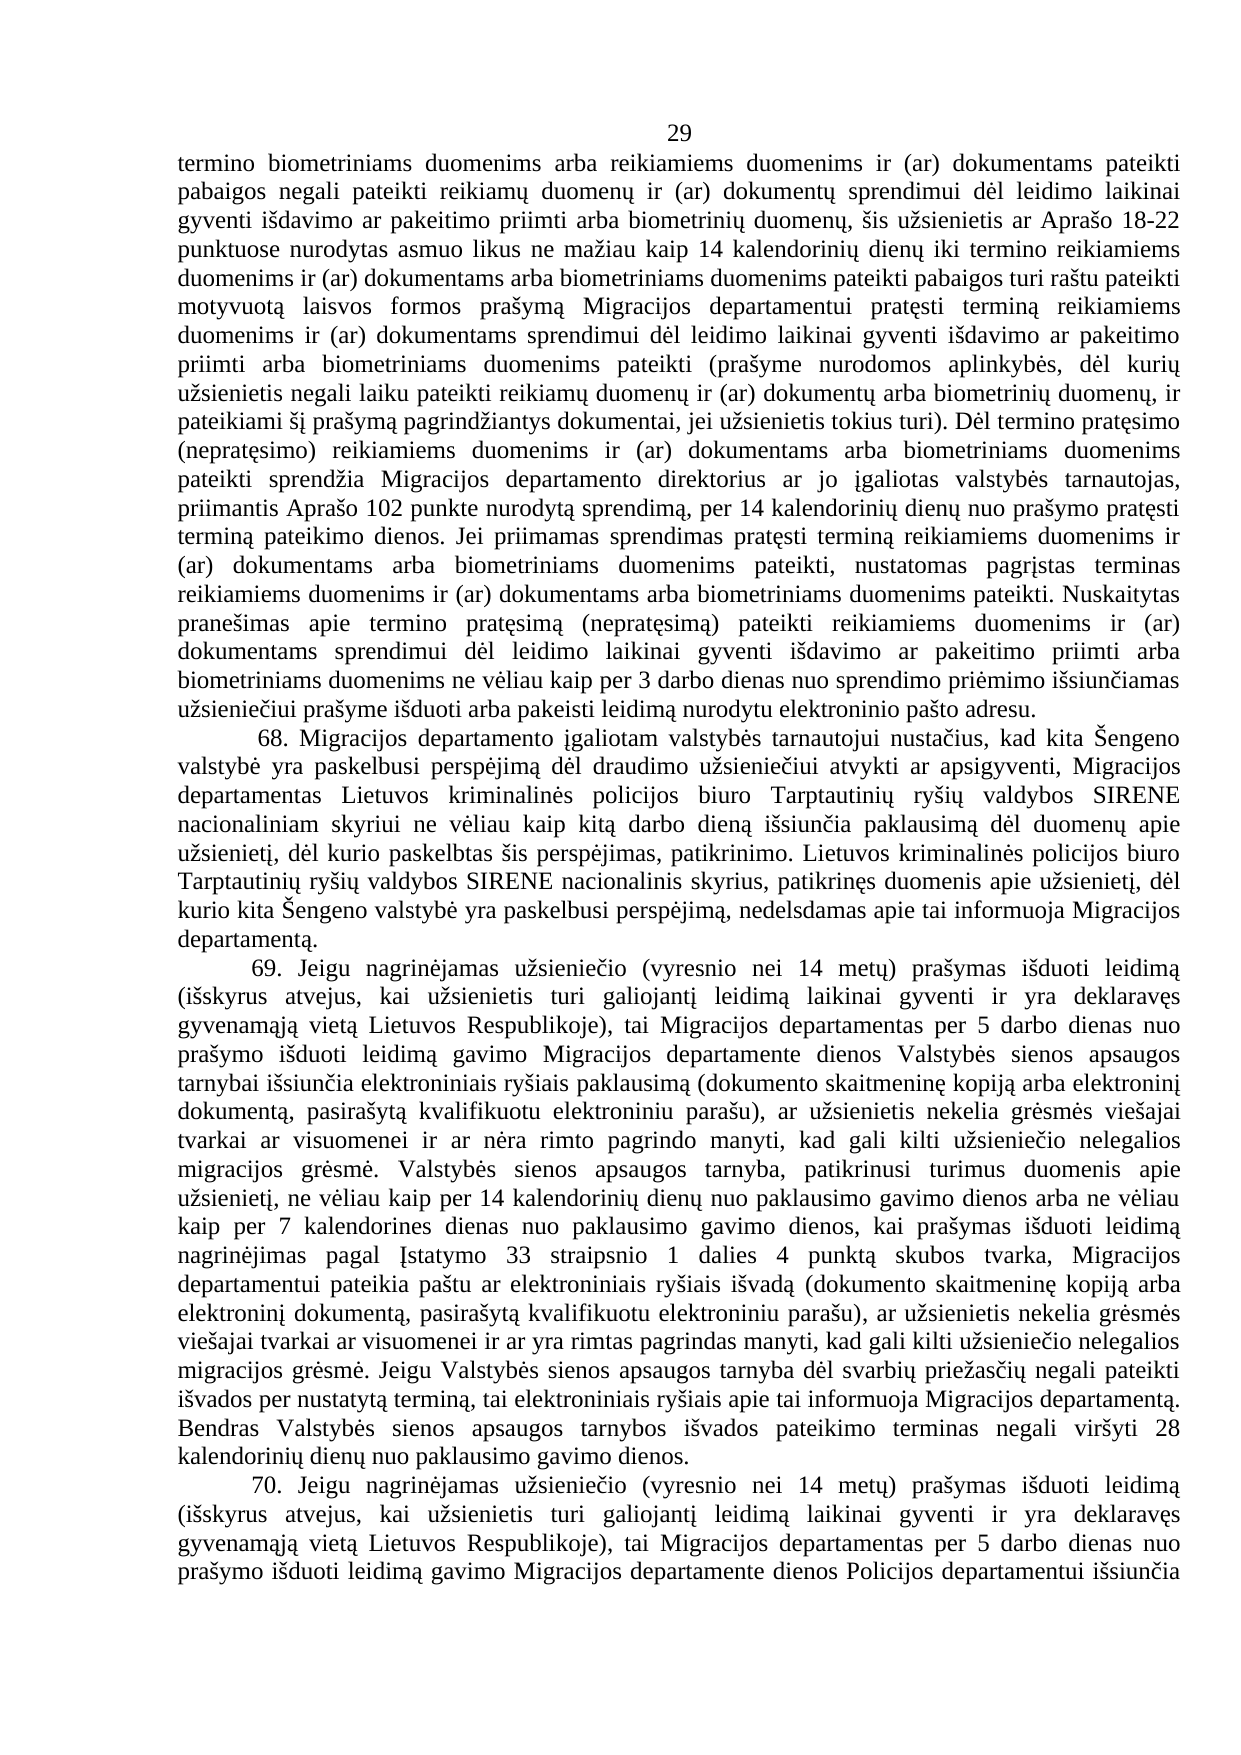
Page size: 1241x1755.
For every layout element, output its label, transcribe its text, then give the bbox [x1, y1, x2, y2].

text 70. Jeigu nagrinėjamas užsieniečio (vyresnio nei 14 metų) prašymas išduoti leidimą (išskyrus atvejus, kai užsienietis turi galiojantį leidimą laikinai gyventi ir yra deklaravęs gyvenamąją vietą Lietuvos Respublikoje), tai Migracijos departamentas per 5 darbo dienas nuo prašymo išduoti leidimą gavimo Migracijos departamente dienos Policijos departamentui išsiunčia [177, 1470, 1181, 1585]
text 68. Migracijos departamento įgaliotam valstybės tarnautojui nustačius, kad kita Šengeno valstybė yra paskelbusi perspėjimą dėl draudimo užsieniečiui atvykti ar apsigyventi, Migracijos departamentas Lietuvos kriminalinės policijos biuro Tarptautinių ryšių valdybos SIRENE nacionaliniam skyriui ne vėliau kaip kitą darbo dieną išsiunčia paklausimą dėl duomenų apie užsienietį, dėl kurio paskelbtas šis perspėjimas, patikrinimo. Lietuvos kriminalinės policijos biuro Tarptautinių ryšių valdybos SIRENE nacionalinis skyrius, patikrinęs duomenis apie užsienietį, dėl kurio kita Šengeno valstybė yra paskelbusi perspėjimą, nedelsdamas apie tai informuoja Migracijos departamentą. [177, 723, 1181, 953]
text termino biometriniams duomenims arba reikiamiems duomenims ir (ar) dokumentams pateikti pabaigos negali pateikti reikiamų duomenų ir (ar) dokumentų sprendimui dėl leidimo laikinai gyventi išdavimo ar pakeitimo priimti arba biometrinių duomenų, šis užsienietis ar Aprašo 18-22 punktuose nurodytas asmuo likus ne mažiau kaip 14 kalendorinių dienų iki termino reikiamiems duomenims ir (ar) dokumentams arba biometriniams duomenims pateikti pabaigos turi raštu pateikti motyvuotą laisvos formos prašymą Migracijos departamentui pratęsti terminą reikiamiems duomenims ir (ar) dokumentams sprendimui dėl leidimo laikinai gyventi išdavimo ar pakeitimo priimti arba biometriniams duomenims pateikti (prašyme nurodomos aplinkybės, dėl kurių užsienietis negali laiku pateikti reikiamų duomenų ir (ar) dokumentų arba biometrinių duomenų, ir pateikiami šį prašymą pagrindžiantys dokumentai, jei užsienietis tokius turi). Dėl termino pratęsimo (nepratęsimo) reikiamiems duomenims ir (ar) dokumentams arba biometriniams duomenims pateikti sprendžia Migracijos departamento direktorius ar jo įgaliotas valstybės tarnautojas, priimantis Aprašo 102 punkte nurodytą sprendimą, per 14 kalendorinių dienų nuo prašymo pratęsti terminą pateikimo dienos. Jei priimamas sprendimas pratęsti terminą reikiamiems duomenims ir (ar) dokumentams arba biometriniams duomenims pateikti, nustatomas pagrįstas terminas reikiamiems duomenims ir (ar) dokumentams arba biometriniams duomenims pateikti. Nuskaitytas pranešimas apie termino pratęsimą (nepratęsimą) pateikti reikiamiems duomenims ir (ar) dokumentams sprendimui dėl leidimo laikinai gyventi išdavimo ar pakeitimo priimti arba biometriniams duomenims ne vėliau kaip per 3 darbo dienas nuo sprendimo priėmimo išsiunčiamas užsieniečiui prašyme išduoti arba pakeisti leidimą nurodytu elektroninio pašto adresu. [177, 148, 1181, 723]
text 69. Jeigu nagrinėjamas užsieniečio (vyresnio nei 14 metų) prašymas išduoti leidimą (išskyrus atvejus, kai užsienietis turi galiojantį leidimą laikinai gyventi ir yra deklaravęs gyvenamąją vietą Lietuvos Respublikoje), tai Migracijos departamentas per 5 darbo dienas nuo prašymo išduoti leidimą gavimo Migracijos departamente dienos Valstybės sienos apsaugos tarnybai išsiunčia elektroniniais ryšiais paklausimą (dokumento skaitmeninę kopiją arba elektroninį dokumentą, pasirašytą kvalifikuotu elektroniniu parašu), ar užsienietis nekelia grėsmės viešajai tvarkai ar visuomenei ir ar nėra rimto pagrindo manyti, kad gali kilti užsieniečio nelegalios migracijos grėsmė. Valstybės sienos apsaugos tarnyba, patikrinusi turimus duomenis apie užsienietį, ne vėliau kaip per 14 kalendorinių dienų nuo paklausimo gavimo dienos arba ne vėliau kaip per 7 kalendorines dienas nuo paklausimo gavimo dienos, kai prašymas išduoti leidimą nagrinėjimas pagal Įstatymo 33 straipsnio 1 dalies 4 punktą skubos tvarka, Migracijos departamentui pateikia paštu ar elektroniniais ryšiais išvadą (dokumento skaitmeninę kopiją arba elektroninį dokumentą, pasirašytą kvalifikuotu elektroniniu parašu), ar užsienietis nekelia grėsmės viešajai tvarkai ar visuomenei ir ar yra rimtas pagrindas manyti, kad gali kilti užsieniečio nelegalios migracijos grėsmė. Jeigu Valstybės sienos apsaugos tarnyba dėl svarbių priežasčių negali pateikti išvados per nustatytą terminą, tai elektroniniais ryšiais apie tai informuoja Migracijos departamentą. Bendras Valstybės sienos apsaugos tarnybos išvados pateikimo terminas negali viršyti 28 kalendorinių dienų nuo paklausimo gavimo dienos. [177, 953, 1181, 1470]
